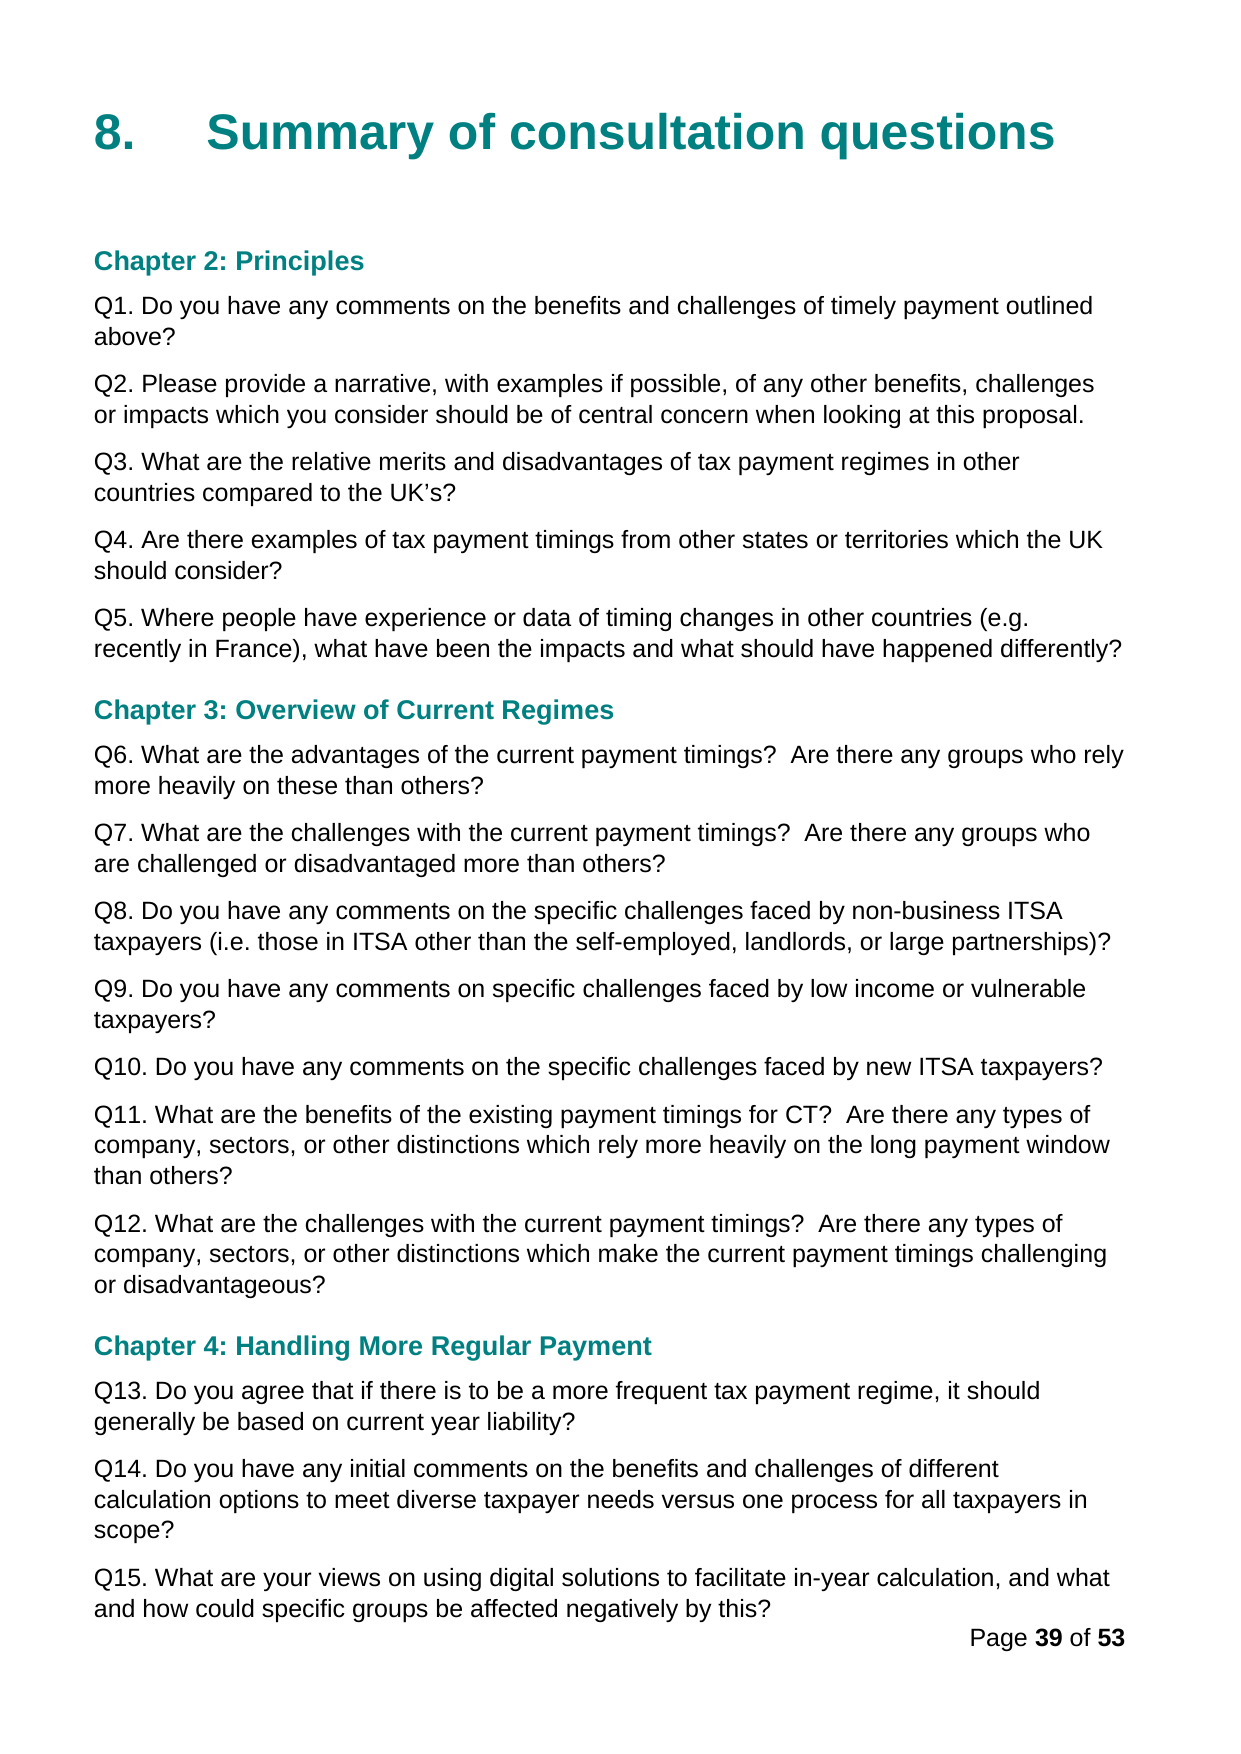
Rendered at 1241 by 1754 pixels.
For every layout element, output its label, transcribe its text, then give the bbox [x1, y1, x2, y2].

text Q4. Are there examples of tax payment timings from other states or territories which the UK should consider? [94, 525, 1125, 585]
subtitle Summary of consultation questions [94, 102, 1125, 160]
text Q1. Do you have any comments on the benefits and challenges of timely payment outlined above? [94, 291, 1125, 350]
subtitle Chapter 4: Handling More Regular Payment [94, 1330, 1125, 1361]
text Q11. What are the benefits of the existing payment timings for CT? Are there any types of company, sectors, or other distinctions which rely more heavily on the long payment window than others? [94, 1100, 1125, 1190]
text Q12. What are the challenges with the current payment timings? Are there any types of company, sectors, or other distinctions which make the current payment timings challenging or disadvantageous? [94, 1209, 1125, 1299]
text Q7. What are the challenges with the current payment timings? Are there any groups who are challenged or disadvantaged more than others? [94, 818, 1125, 877]
text Q13. Do you agree that if there is to be a more frequent tax payment regime, it should generally be based on current year liability? [94, 1376, 1125, 1435]
text Q8. Do you have any comments on the specific challenges faced by non-business ITSA taxpayers (i.e. those in ITSA other than the self-employed, landlords, or large partnerships)? [94, 896, 1125, 956]
text Q2. Please provide a narrative, with examples if possible, of any other benefits, challenges or impacts which you consider should be of central concern when looking at this proposal. [94, 369, 1125, 428]
text Q3. What are the relative merits and disadvantages of tax payment regimes in other countries compared to the UK’s? [94, 447, 1125, 507]
text Q15. What are your views on using digital solutions to facilitate in-year calculation, and what and how could specific groups be affected negatively by this? [94, 1563, 1125, 1622]
text Q9. Do you have any comments on specific challenges faced by low income or vulnerable taxpayers? [94, 974, 1125, 1034]
text Q10. Do you have any comments on the specific challenges faced by new ITSA taxpayers? [94, 1052, 1125, 1081]
subtitle Chapter 3: Overview of Current Regimes [94, 694, 1125, 725]
subtitle Chapter 2: Principles [94, 245, 1125, 276]
text Q6. What are the advantages of the current payment timings? Are there any groups who rely more heavily on these than others? [94, 740, 1125, 799]
text Q14. Do you have any initial comments on the benefits and challenges of different calculation options to meet diverse taxpayer needs versus one process for all taxpayers in scope? [94, 1454, 1125, 1544]
text Q5. Where people have experience or data of timing changes in other countries (e.g. recently in France), what have been the impacts and what should have happened differently? [94, 603, 1125, 663]
